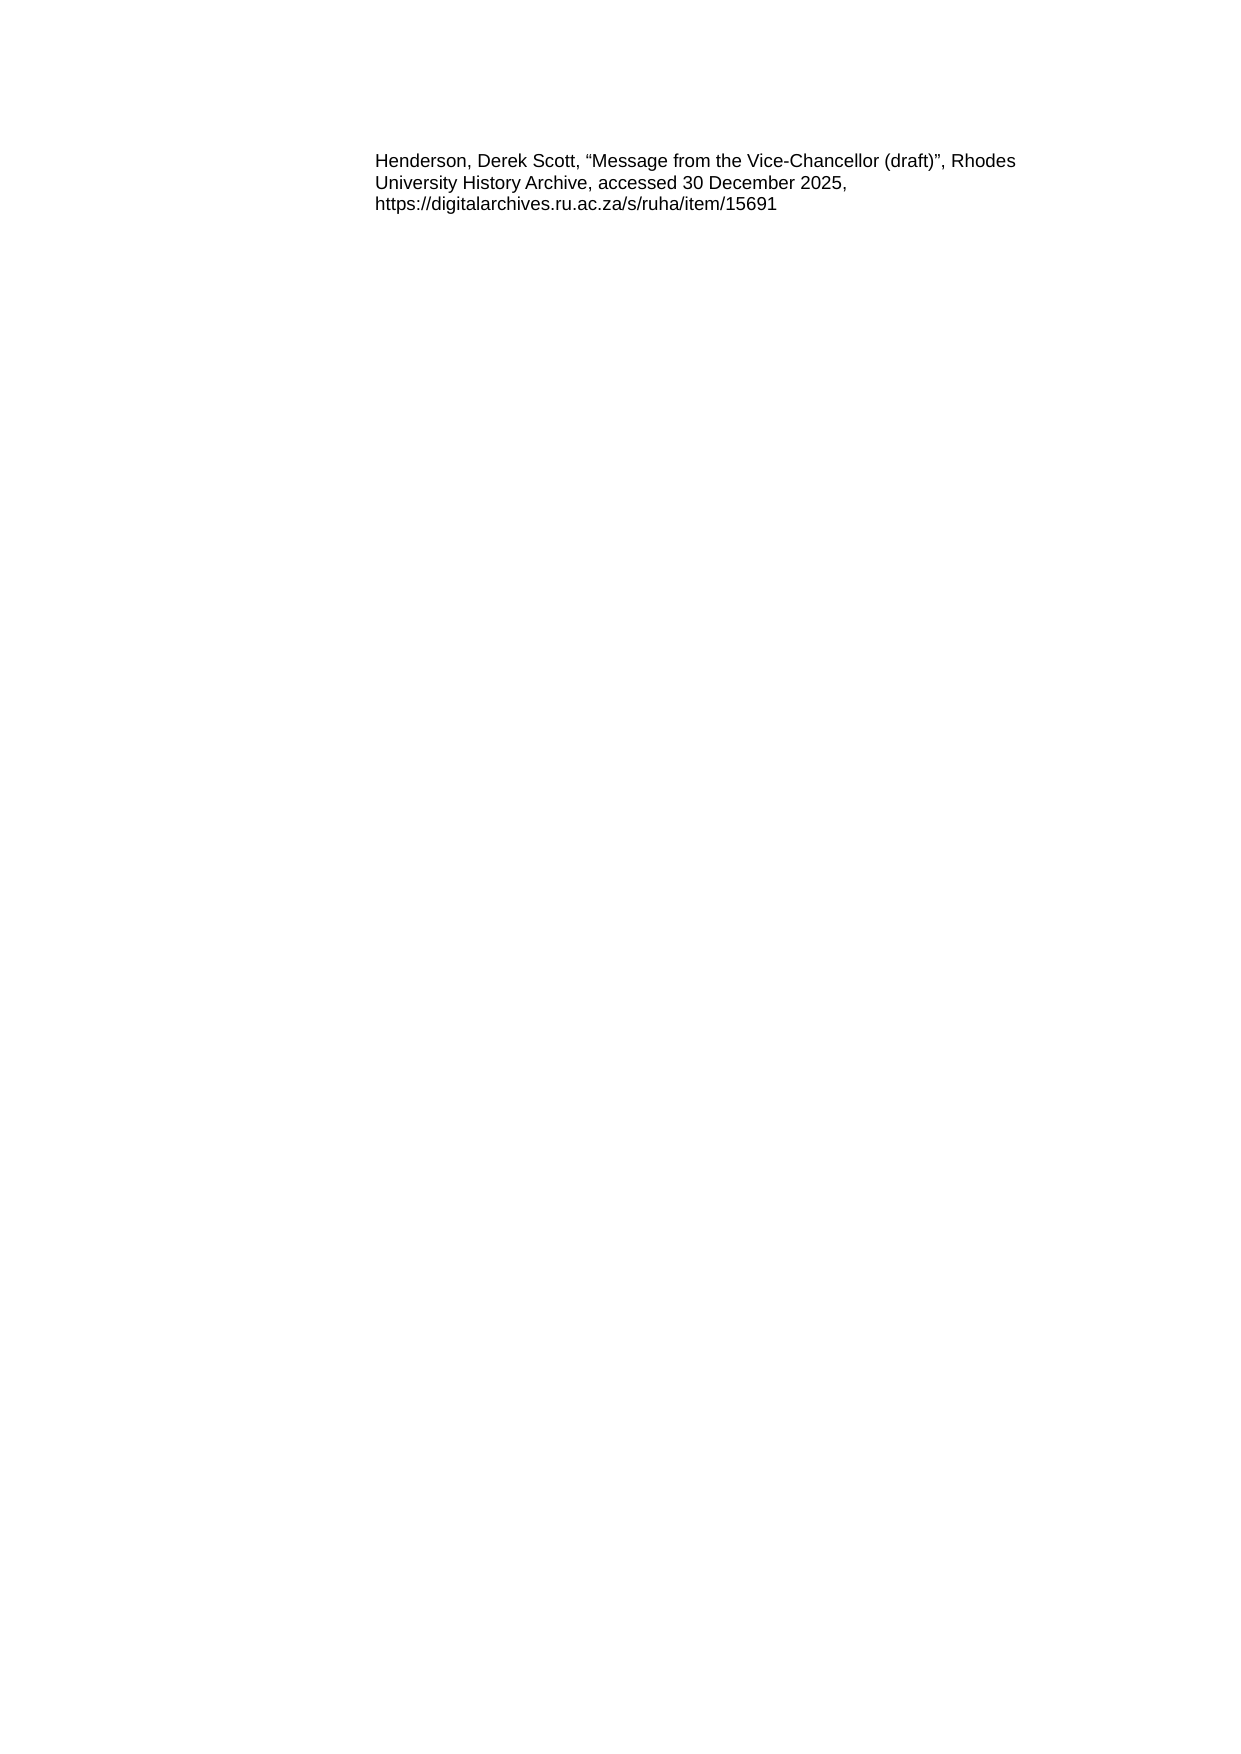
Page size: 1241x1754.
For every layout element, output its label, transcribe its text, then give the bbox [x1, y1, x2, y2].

text Henderson, Derek Scott, “Message from the Vice-Chancellor (draft)”, Rhodes University History Archive, accessed 30 December 2025, https://digitalarchives.ru.ac.za/s/ruha/item/15691 [375, 150, 1090, 215]
